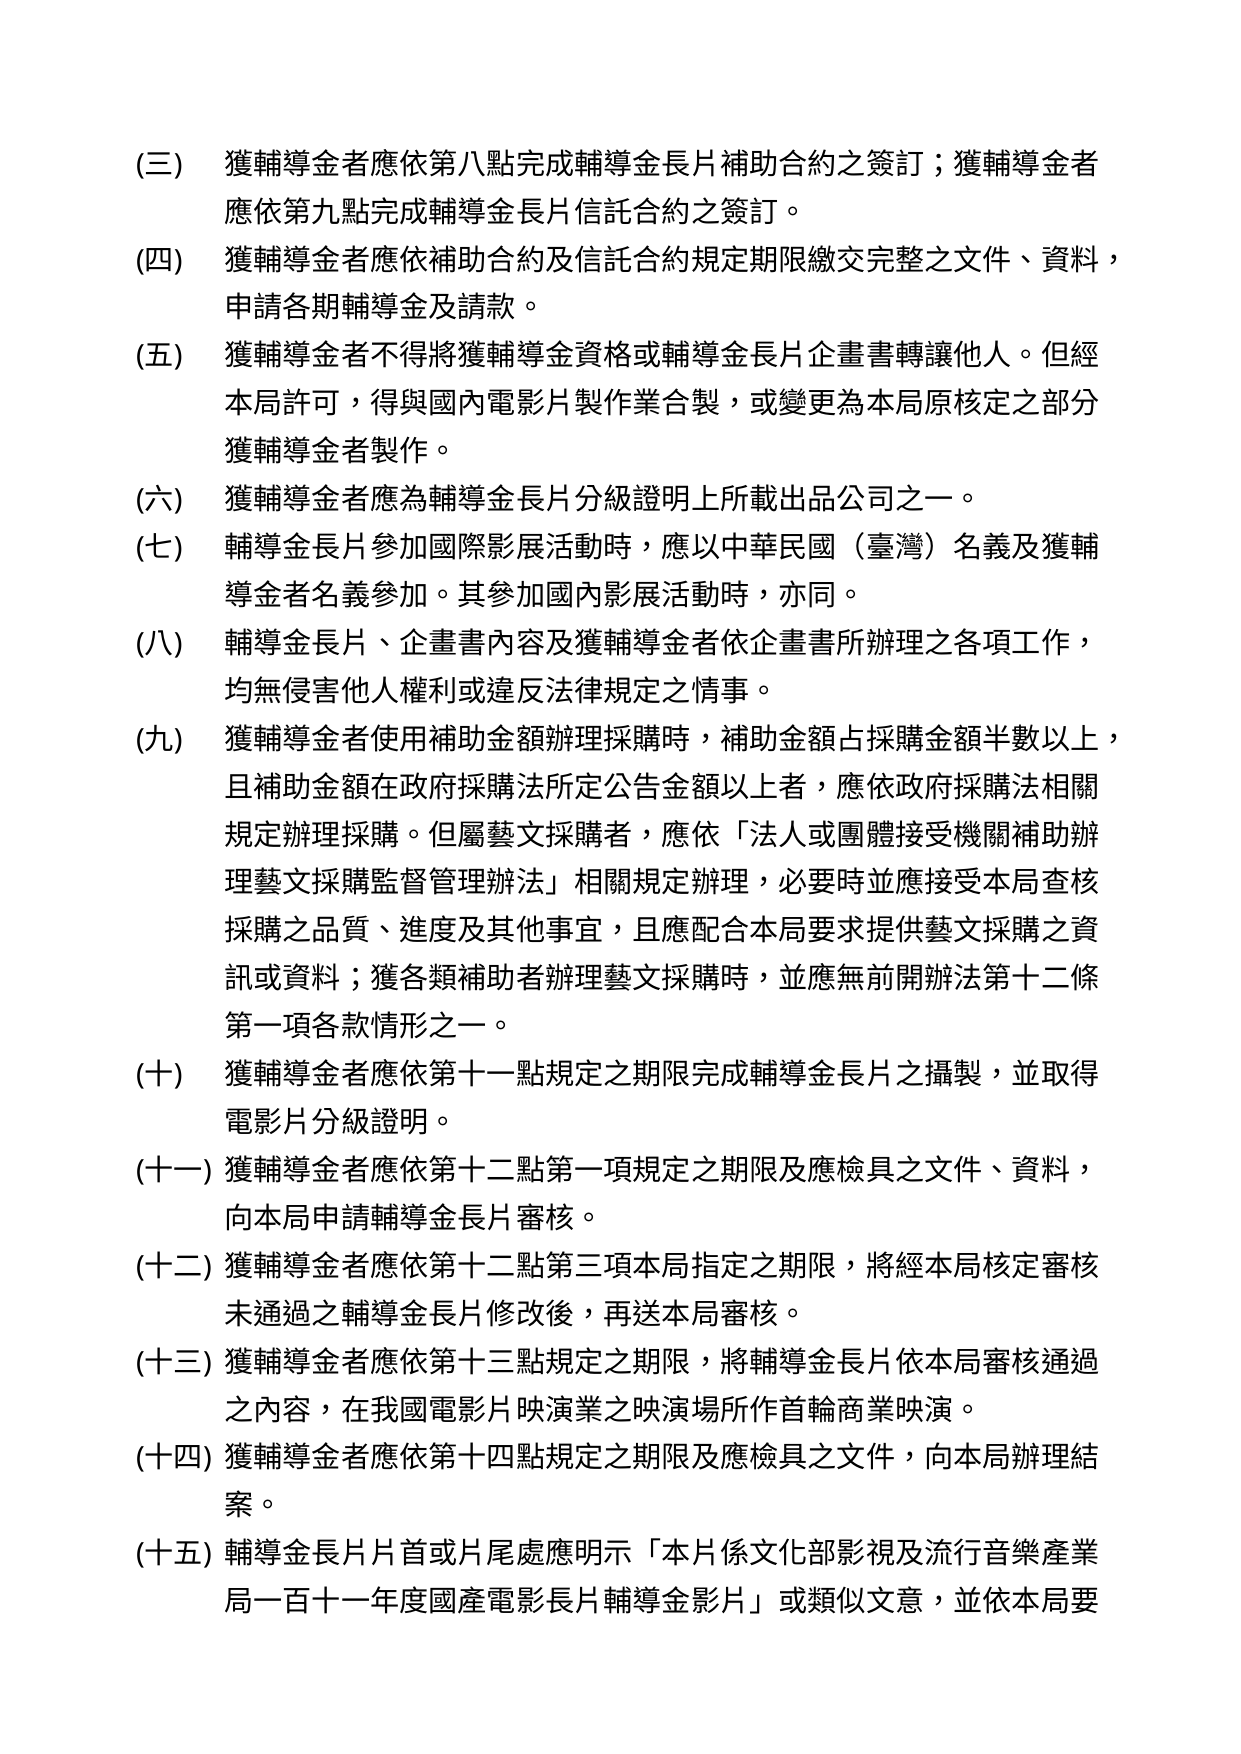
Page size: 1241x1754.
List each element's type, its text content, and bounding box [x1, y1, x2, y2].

text (十四) 獲輔導金者應依第十四點規定之期限及應檢具之文件，向本局辦理結案。 [136, 1429, 1116, 1525]
text (九) 獲輔導金者使用補助金額辦理採購時，補助金額占採購金額半數以上，且補助金額在政府採購法所定公告金額以上者，應依政府採購法相關規定辦理採購。但屬藝文採購者，應依「法人或團體接受機關補助辦理藝文採購監督管理辦法」相關規定辦理，必要時並應接受本局查核採購之品質、進度及其他事宜，且應配合本局要求提供藝文採購之資訊或資料；獲各類補助者辦理藝文採購時，並應無前開辦法第十二條第一項各款情形之一。 [136, 711, 1116, 1046]
text (十五) 輔導金長片片首或片尾處應明示「本片係文化部影視及流行音樂產業局一百十一年度國產電影長片輔導金影片」或類似文意，並依本局要 [136, 1525, 1116, 1621]
text (八) 輔導金長片、企畫書內容及獲輔導金者依企畫書所辦理之各項工作，均無侵害他人權利或違反法律規定之情事。 [136, 615, 1116, 711]
text (十二) 獲輔導金者應依第十二點第三項本局指定之期限，將經本局核定審核未通過之輔導金長片修改後，再送本局審核。 [136, 1238, 1116, 1334]
text (十) 獲輔導金者應依第十一點規定之期限完成輔導金長片之攝製，並取得電影片分級證明。 [136, 1046, 1116, 1142]
text (六) 獲輔導金者應為輔導金長片分級證明上所載出品公司之一。 [136, 471, 1116, 519]
text (四) 獲輔導金者應依補助合約及信託合約規定期限繳交完整之文件、資料，申請各期輔導金及請款。 [136, 232, 1116, 327]
text (五) 獲輔導金者不得將獲輔導金資格或輔導金長片企畫書轉讓他人。但經本局許可，得與國內電影片製作業合製，或變更為本局原核定之部分獲輔導金者製作。 [136, 327, 1116, 471]
text (十一) 獲輔導金者應依第十二點第一項規定之期限及應檢具之文件、資料，向本局申請輔導金長片審核。 [136, 1142, 1116, 1238]
text (七) 輔導金長片參加國際影展活動時，應以中華民國（臺灣）名義及獲輔導金者名義參加。其參加國內影展活動時，亦同。 [136, 519, 1116, 615]
text (十三) 獲輔導金者應依第十三點規定之期限，將輔導金長片依本局審核通過之內容，在我國電影片映演業之映演場所作首輪商業映演。 [136, 1334, 1116, 1429]
text (三) 獲輔導金者應依第八點完成輔導金長片補助合約之簽訂；獲輔導金者應依第九點完成輔導金長片信託合約之簽訂。 [136, 136, 1116, 232]
